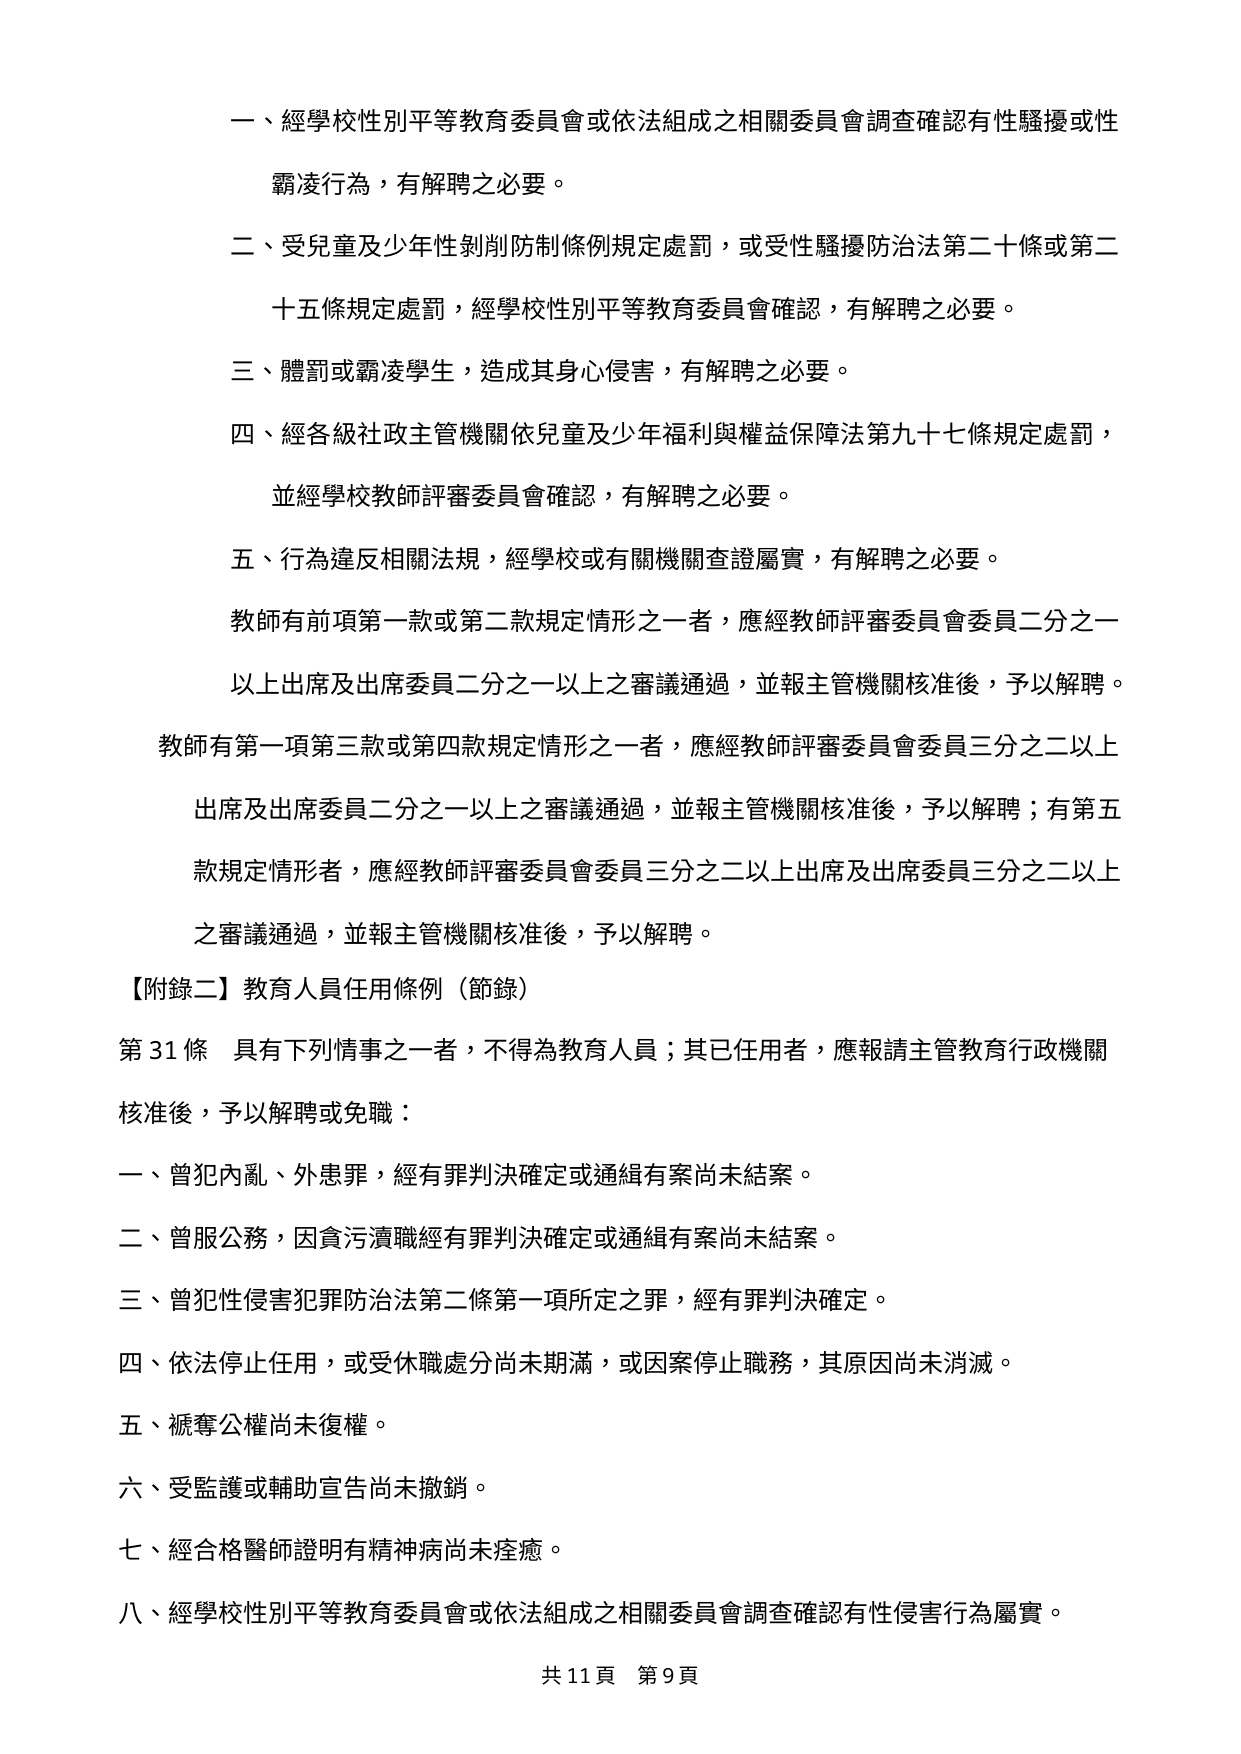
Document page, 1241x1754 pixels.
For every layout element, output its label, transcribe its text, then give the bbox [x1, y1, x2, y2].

text 一、曾犯內亂、外患罪，經有罪判決確定或通緝有案尚未結案。 [118, 1132, 1122, 1195]
text 六、受監護或輔助宣告尚未撤銷。 [118, 1445, 1122, 1507]
text 二、曾服公務，因貪污瀆職經有罪判決確定或通緝有案尚未結案。 [118, 1195, 1122, 1257]
text 二、受兒童及少年性剝削防制條例規定處罰，或受性騷擾防治法第二十條或第二十五條規定處罰，經學校性別平等教育委員會確認，有解聘之必要。 [230, 203, 1122, 328]
text 五、行為違反相關法規，經學校或有關機關查證屬實，有解聘之必要。 [230, 516, 1122, 578]
text 一、經學校性別平等教育委員會或依法組成之相關委員會調查確認有性騷擾或性霸凌行為，有解聘之必要。 [230, 78, 1122, 203]
text 八、經學校性別平等教育委員會或依法組成之相關委員會調查確認有性侵害行為屬實。 [118, 1570, 1122, 1632]
text 第31條 具有下列情事之一者，不得為教育人員；其已任用者，應報請主管教育行政機關核准後，予以解聘或免職： [118, 1007, 1122, 1132]
text 三、曾犯性侵害犯罪防治法第二條第一項所定之罪，經有罪判決確定。 [118, 1257, 1122, 1320]
text 五、褫奪公權尚未復權。 [118, 1382, 1122, 1445]
text 七、經合格醫師證明有精神病尚未痊癒。 [118, 1507, 1122, 1570]
text 教師有前項第一款或第二款規定情形之一者，應經教師評審委員會委員二分之一以上出席及出席委員二分之一以上之審議通過，並報主管機關核准後，予以解聘。 [230, 578, 1122, 703]
text 四、依法停止任用，或受休職處分尚未期滿，或因案停止職務，其原因尚未消滅。 [118, 1320, 1122, 1382]
text 四、經各級社政主管機關依兒童及少年福利與權益保障法第九十七條規定處罰，並經學校教師評審委員會確認，有解聘之必要。 [230, 391, 1122, 516]
text 【附錄二】教育人員任用條例（節錄） [118, 966, 1122, 1007]
text 教師有第一項第三款或第四款規定情形之一者，應經教師評審委員會委員三分之二以上出席及出席委員二分之一以上之審議通過，並報主管機關核准後，予以解聘；有第五款規定情形者，應經教師評審委員會委員三分之二以上出席及出席委員三分之二以上之審議通過，並報主管機關核准後，予以解聘。 [118, 703, 1122, 953]
text 三、體罰或霸凌學生，造成其身心侵害，有解聘之必要。 [230, 328, 1122, 391]
